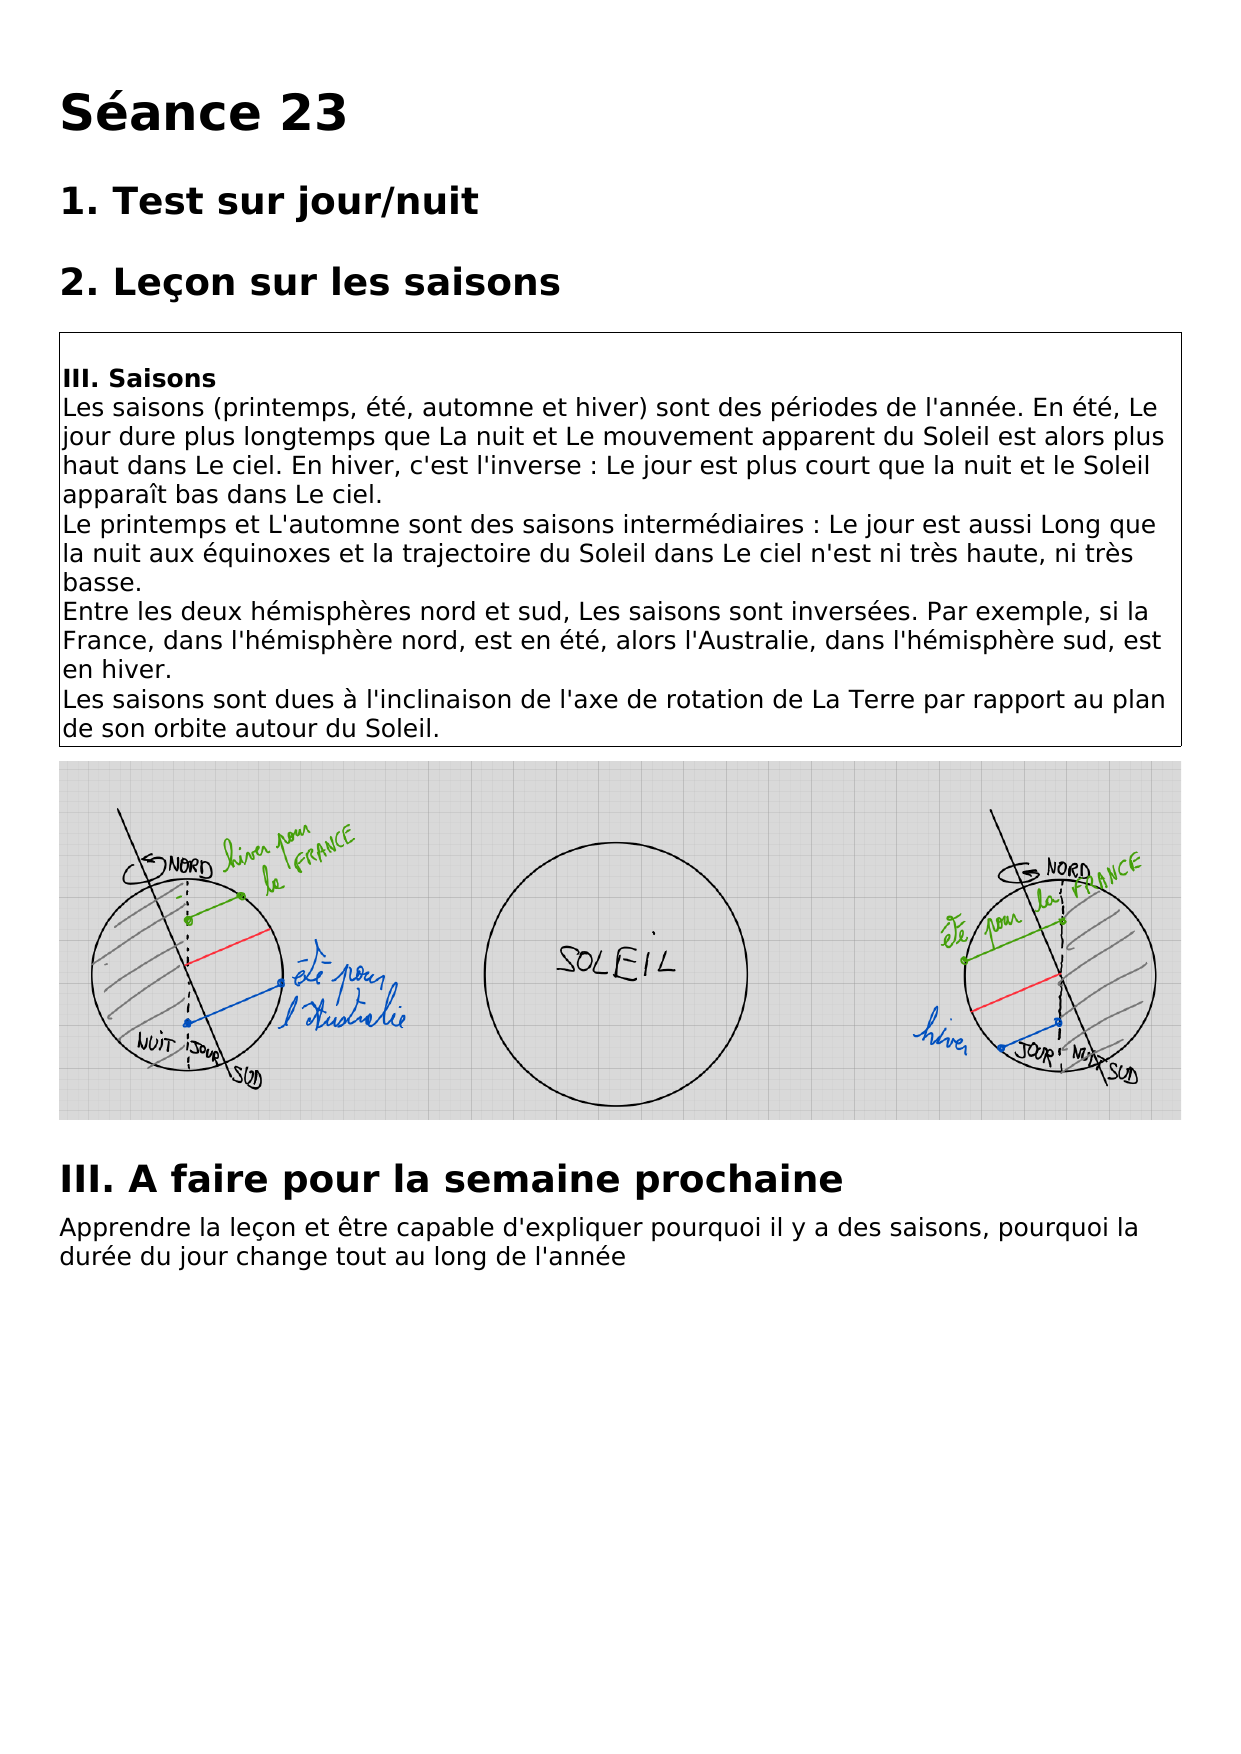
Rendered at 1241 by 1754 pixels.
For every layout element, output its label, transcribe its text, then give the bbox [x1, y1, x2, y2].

picture [59, 761, 1182, 1120]
subtitle Séance 23 [59, 84, 1181, 142]
subtitle 1. Test sur jour/nuit [59, 180, 1181, 223]
table_header III. Saisons Les saisons (printemps, été, automne et hiver) sont des périodes de l'année. En été, Le jour dure plus longtemps que La nuit et Le mouvement apparent du Soleil est alors plus haut dans Le ciel. En hiver, c'est l'inverse : Le jour est plus court que la nuit et le Soleil apparaît bas dans Le ciel. Le printemps et L'automne sont des saisons intermédiaires : Le jour est aussi Long que la nuit aux équinoxes et la trajectoire du Soleil dans Le ciel n'est ni très haute, ni très basse. Entre les deux hémisphères nord et sud, Les saisons sont inversées. Par exemple, si la France, dans l'hémisphère nord, est en été, alors l'Australie, dans l'hémisphère sud, est en hiver. Les saisons sont dues à l'inclinaison de l'axe de rotation de La Terre par rapport au plan de son orbite autour du Soleil. [60, 333, 1181, 746]
text Apprendre la leçon et être capable d'expliquer pourquoi il y a des saisons, pourquoi la durée du jour change tout au long de l'année [59, 1213, 1181, 1272]
subtitle III. A faire pour la semaine prochaine [59, 1157, 1181, 1201]
subtitle 2. Leçon sur les saisons [59, 261, 1181, 304]
